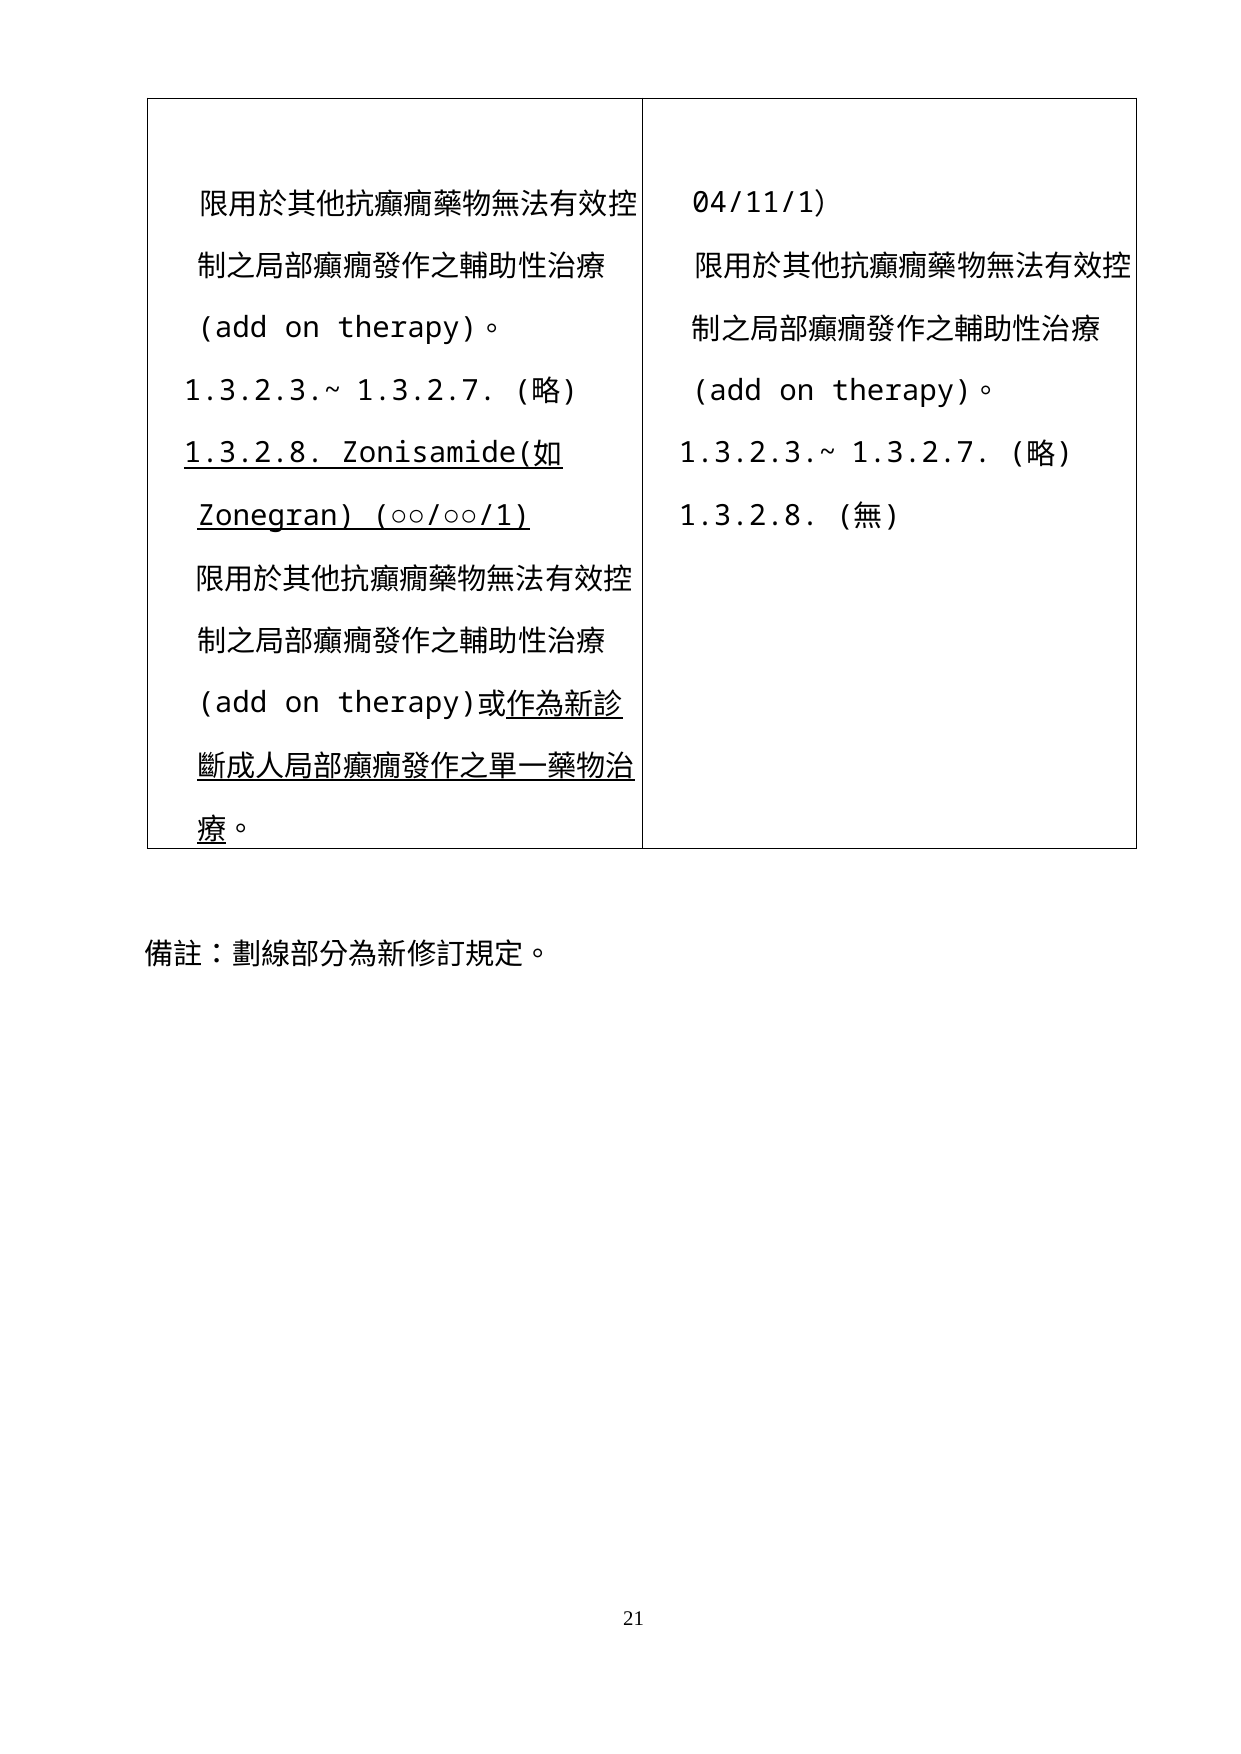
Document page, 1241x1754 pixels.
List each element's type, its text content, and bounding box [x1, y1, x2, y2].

text 備註：劃線部分為新修訂規定。 [144, 910, 1122, 972]
table_cell 限用於其他抗癲癇藥物無法有效控制之局部癲癇發作之輔助性治療(add on therapy)。 1.3.2.3.~ 1.3.2.7. (略) 1.3.2.8. Zonisamide(如Zonegran) (○○/○○/1) 限用於其他抗癲癇藥物無法有效控制之局部癲癇發作之輔助性治療(add on therapy)或作為新診斷成人局部癲癇發作之單一藥物治療。 [148, 99, 642, 847]
table_cell 04/11/1） 限用於其他抗癲癇藥物無法有效控制之局部癲癇發作之輔助性治療(add on therapy)。 1.3.2.3.~ 1.3.2.7. (略) 1.3.2.8. (無) [643, 99, 1136, 847]
